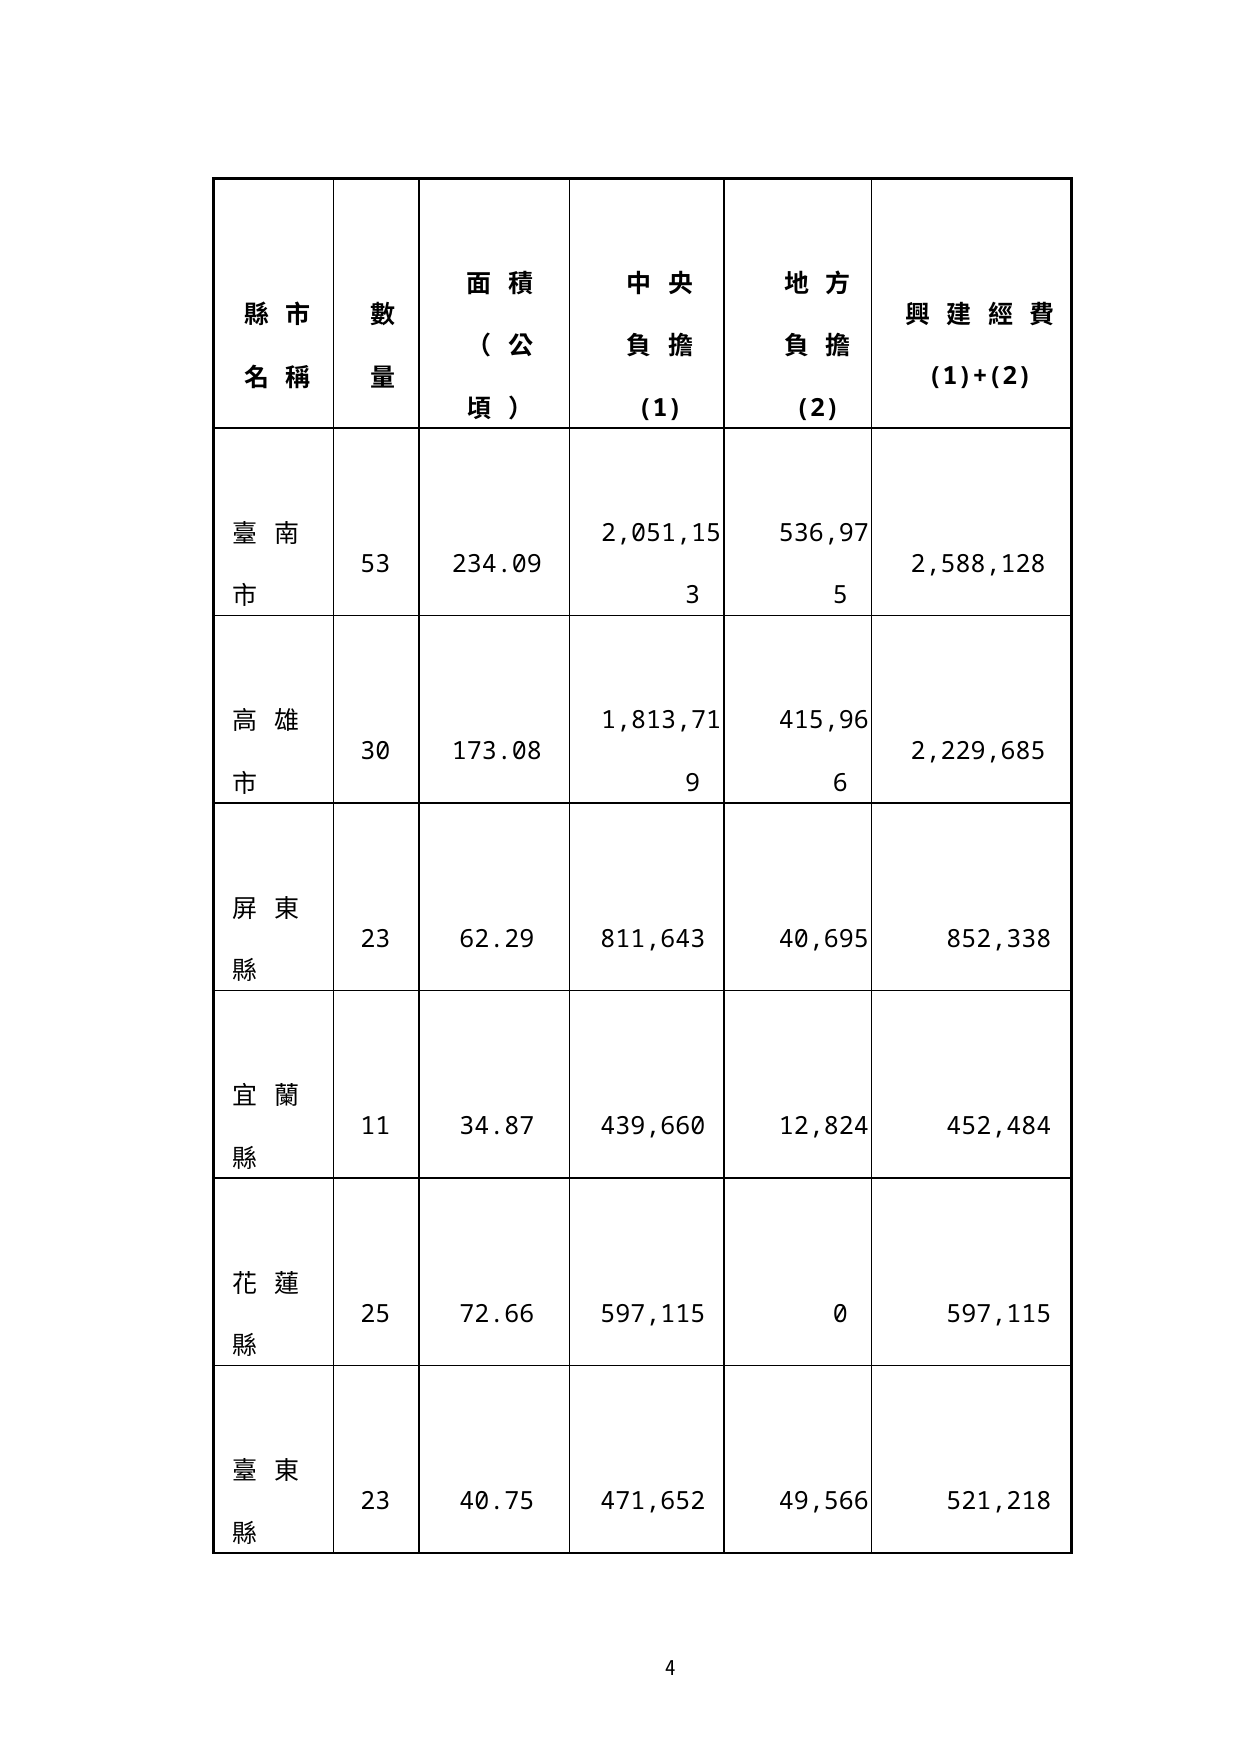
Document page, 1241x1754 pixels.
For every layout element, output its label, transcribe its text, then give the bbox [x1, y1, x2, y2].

table_cell 25 [334, 1179, 418, 1365]
table_header 面積（公頃） [420, 180, 569, 427]
table_cell 40,695 [725, 804, 871, 990]
table_cell 23 [334, 804, 418, 990]
table_header 地方負擔(2) [725, 180, 871, 427]
table_cell 34.87 [420, 991, 569, 1177]
table_header 數量 [334, 180, 418, 427]
table_cell 2,229,685 [872, 616, 1070, 802]
table_cell 173.08 [420, 616, 569, 802]
table_header 興建經費(1)+(2) [872, 180, 1070, 427]
table_cell 452,484 [872, 991, 1070, 1177]
table_cell 62.29 [420, 804, 569, 990]
table_cell 高雄市 [215, 616, 333, 802]
table_cell 597,115 [570, 1179, 723, 1365]
table_cell 72.66 [420, 1179, 569, 1365]
table_header 縣市名稱 [215, 180, 333, 427]
table_cell 597,115 [872, 1179, 1070, 1365]
table_cell 11 [334, 991, 418, 1177]
table_cell 49,566 [725, 1366, 871, 1552]
table_cell 臺東縣 [215, 1366, 333, 1552]
table_cell 屏東縣 [215, 804, 333, 990]
table_cell 439,660 [570, 991, 723, 1177]
table_cell 40.75 [420, 1366, 569, 1552]
table_cell 521,218 [872, 1366, 1070, 1552]
table_cell 12,824 [725, 991, 871, 1177]
table_cell 415,966 [725, 616, 871, 802]
table_header 中央負擔(1) [570, 180, 723, 427]
table_cell 2,051,153 [570, 429, 723, 615]
table_cell 471,652 [570, 1366, 723, 1552]
table_cell 30 [334, 616, 418, 802]
table_cell 臺南市 [215, 429, 333, 615]
table_cell 0 [725, 1179, 871, 1365]
table_cell 2,588,128 [872, 429, 1070, 615]
table_cell 23 [334, 1366, 418, 1552]
table_cell 811,643 [570, 804, 723, 990]
table_cell 536,975 [725, 429, 871, 615]
table_cell 宜蘭縣 [215, 991, 333, 1177]
table_cell 852,338 [872, 804, 1070, 990]
table_cell 1,813,719 [570, 616, 723, 802]
table_cell 花蓮縣 [215, 1179, 333, 1365]
table_cell 234.09 [420, 429, 569, 615]
table_cell 53 [334, 429, 418, 615]
